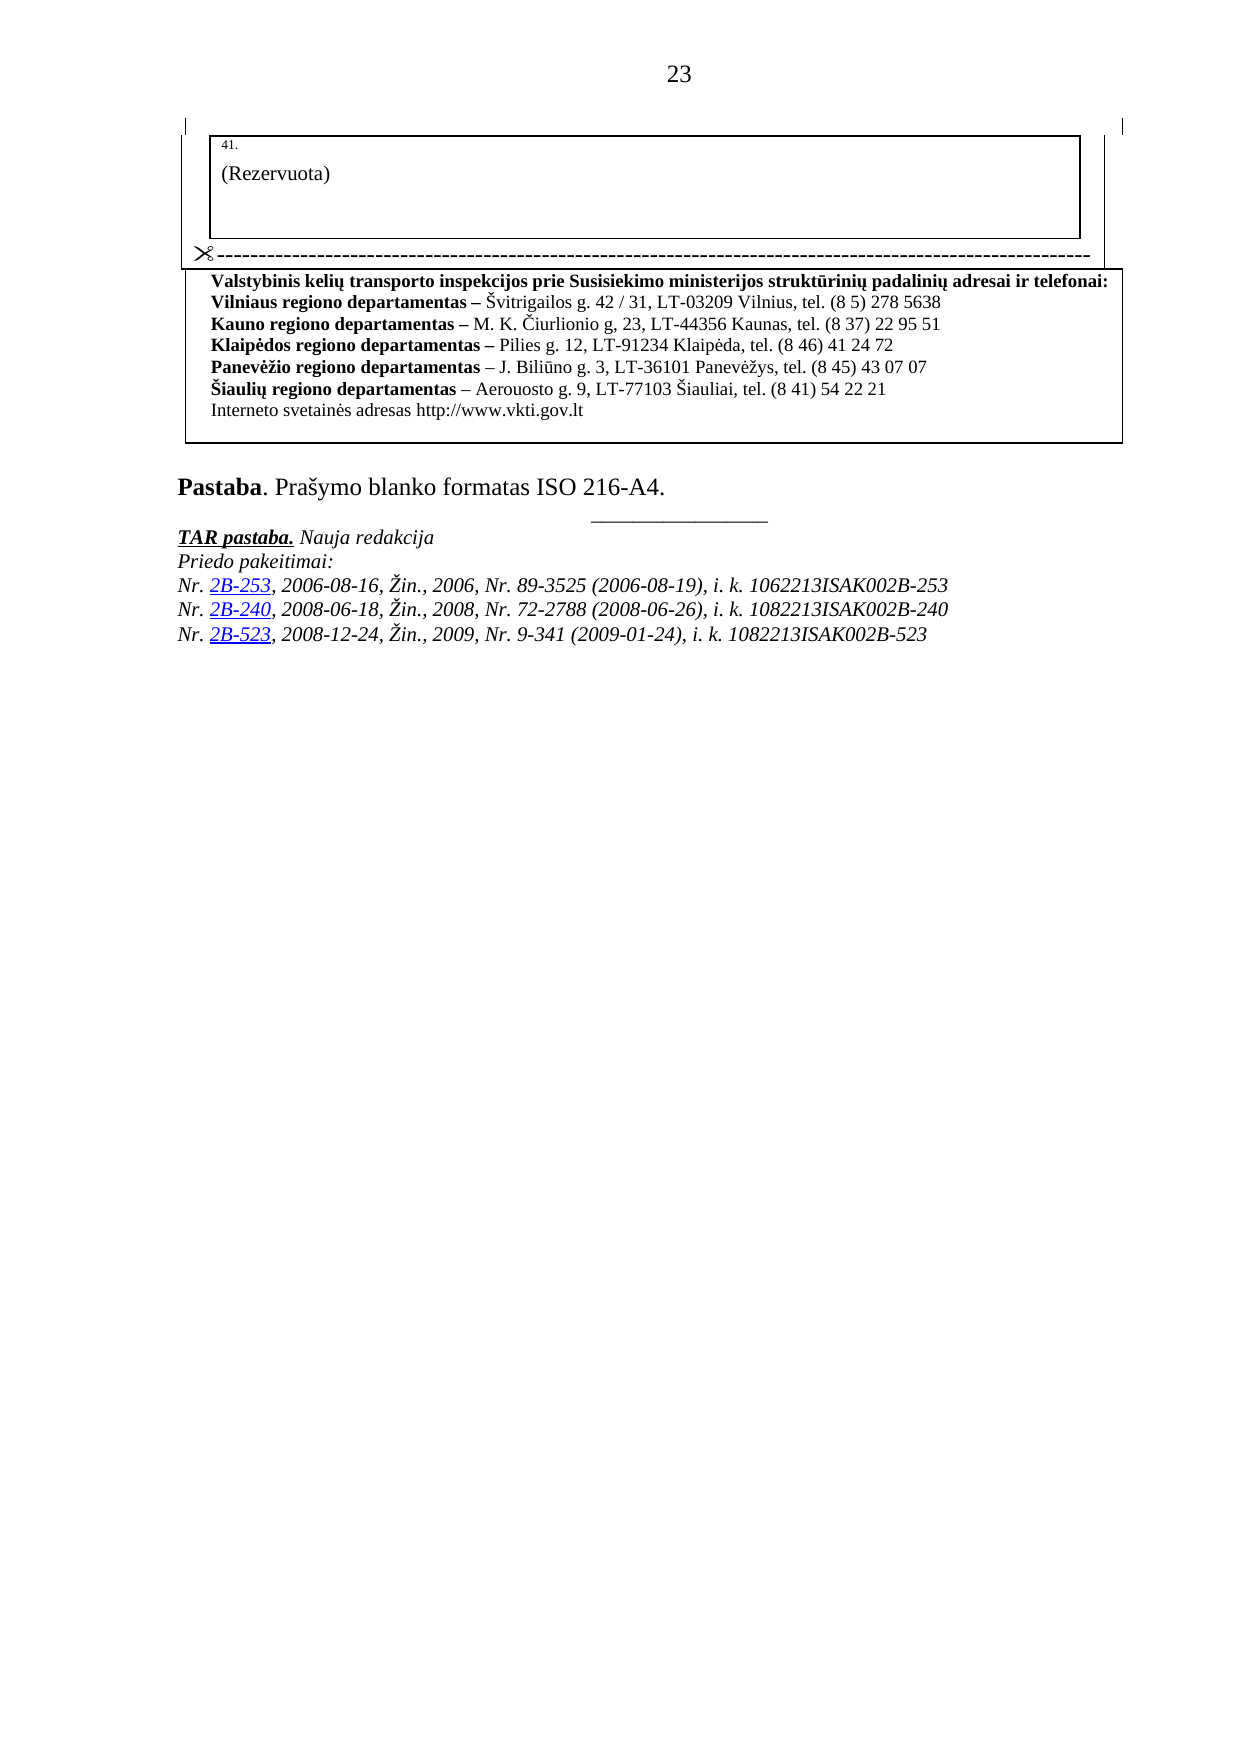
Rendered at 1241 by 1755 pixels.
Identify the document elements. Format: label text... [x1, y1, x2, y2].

text Nr. 2B-523, 2008-12-24, Žin., 2009, Nr. 9-341 (2009-01-24), i. k. 1082213ISAK002B-523 [177, 621, 1181, 646]
table_cell 41. (Rezervuota) [211, 137, 1079, 238]
text TAR pastaba. Nauja redakcija [177, 525, 1181, 549]
table_cell [1105, 135, 1122, 238]
table_cell [1123, 118, 1131, 135]
table_cell [634, 118, 1122, 135]
text Nr. 2B-253, 2006-08-16, Žin., 2006, Nr. 89-3525 (2006-08-19), i. k. 1062213ISAK002B-253 [177, 573, 1181, 597]
table_cell [1081, 135, 1104, 238]
table_cell Valstybinis kelių transporto inspekcijos prie Susisiekimo ministerijos struktūrinių padalinių adresai ir telefonai: Vilniaus regiono departamentas – Švitrigailos g. 42 / 31, LT-03209 Vilnius, tel. (8 5) 278 5638 Kauno regiono departamentas – M. K. Čiurlionio g, 23, LT-44356 Kaunas, tel. (8 37) 22 95 51 Klaipėdos regiono departamentas – Pilies g. 12, LT-91234 Klaipėda, tel. (8 46) 41 24 72 Panevėžio regiono departamentas – J. Biliūno g. 3, LT-36101 Panevėžys, tel. (8 45) 43 07 07 Šiaulių regiono departamentas – Aerouosto g. 9, LT-77103 Šiauliai, tel. (8 41) 54 22 21 Interneto svetainės adresas http://www.vkti.gov.lt [186, 270, 1122, 442]
table_cell [1105, 238, 1122, 268]
text Pastaba. Prašymo blanko formatas ISO 216-A4. [177, 472, 1181, 501]
text _________________ [177, 501, 1181, 525]
table_cell [186, 118, 634, 135]
text Priedo pakeitimai: [177, 549, 1181, 573]
table_cell [1123, 268, 1131, 442]
text Nr. 2B-240, 2008-06-18, Žin., 2008, Nr. 72-2788 (2008-06-26), i. k. 1082213ISAK002B-240 [177, 597, 1181, 621]
table_cell [181, 118, 185, 135]
table_cell [182, 135, 209, 238]
table_cell [181, 270, 185, 442]
table_cell --------------------------------------------------------------------------------------------------------- [182, 238, 1104, 268]
table_cell [1122, 135, 1131, 238]
table_cell [1122, 238, 1131, 268]
